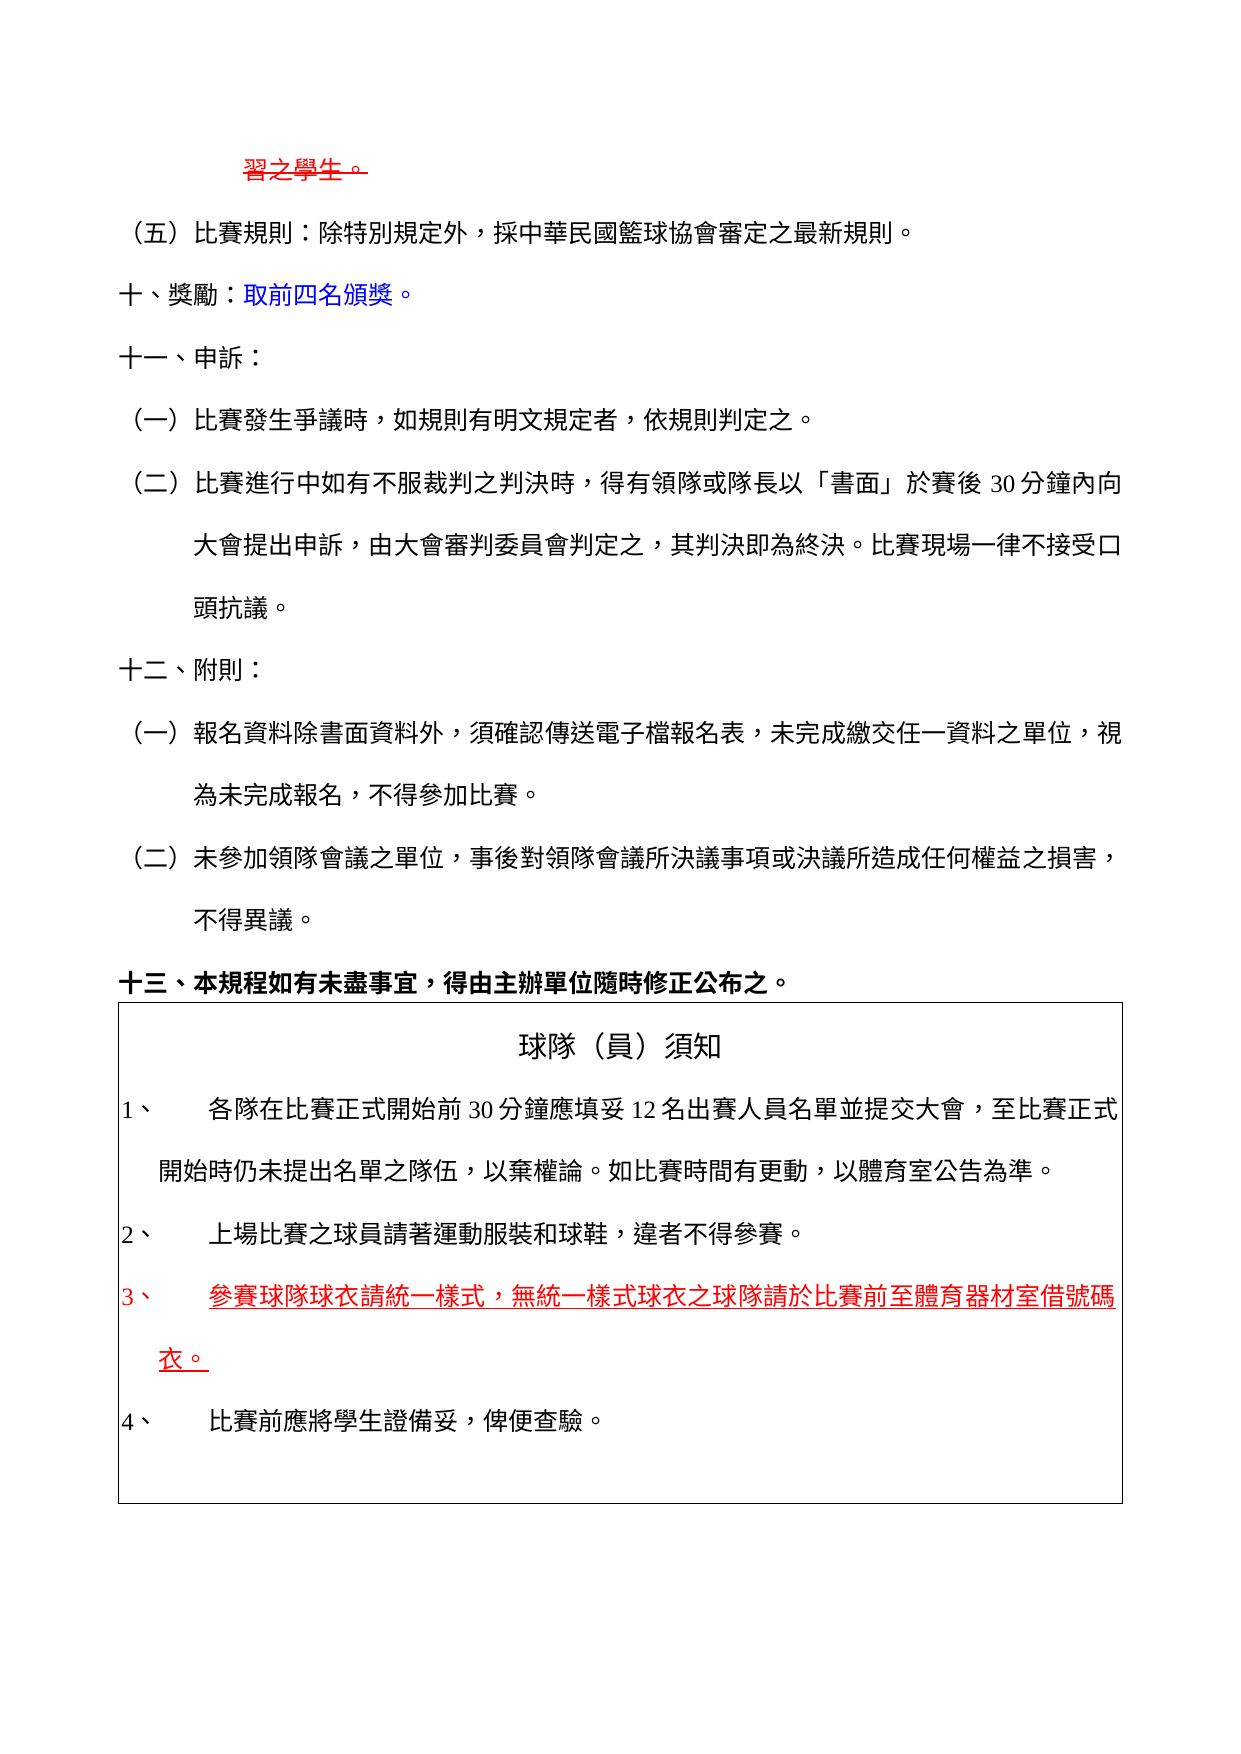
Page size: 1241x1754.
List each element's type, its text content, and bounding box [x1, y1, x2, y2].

text 6、體保生定義為透過運動績優單獨招生或甄試入學之學生，不含一般生加入校隊練習之學生。 [206, 127, 1122, 189]
text （二）未參加領隊會議之單位，事後對領隊會議所決議事項或決議所造成任何權益之損害，不得異議。 [118, 814, 1122, 939]
table_header 球隊（員）須知 各隊在比賽正式開始前30分鐘應填妥12名出賽人員名單並提交大會，至比賽正式開始時仍未提出名單之隊伍，以棄權論。如比賽時間有更動，以體育室公告為準。 上場比賽之球員請著運動服裝和球鞋，違者不得參賽。 參賽球隊球衣請統一樣式，無統一樣式球衣之球隊請於比賽前至體育器材室借號碼衣。 比賽前應將學生證備妥，俾便查驗。 [119, 1003, 1122, 1503]
text 十、獎勵：取前四名頒獎。 [118, 252, 1122, 314]
text （一）比賽發生爭議時，如規則有明文規定者，依規則判定之。 [118, 377, 1122, 439]
text （二）比賽進行中如有不服裁判之判決時，得有領隊或隊長以「書面」於賽後30分鐘內向大會提出申訴，由大會審判委員會判定之，其判決即為終決。比賽現場一律不接受口頭抗議。 [118, 439, 1122, 627]
text （五）比賽規則：除特別規定外，採中華民國籃球協會審定之最新規則。 [118, 189, 1122, 252]
text 十二、附則： [118, 627, 1122, 689]
text （一）報名資料除書面資料外，須確認傳送電子檔報名表，未完成繳交任一資料之單位，視為未完成報名，不得參加比賽。 [118, 689, 1122, 814]
text 十一、申訴： [118, 314, 1122, 377]
text 十三、本規程如有未盡事宜，得由主辦單位隨時修正公布之。 [118, 939, 1122, 1002]
